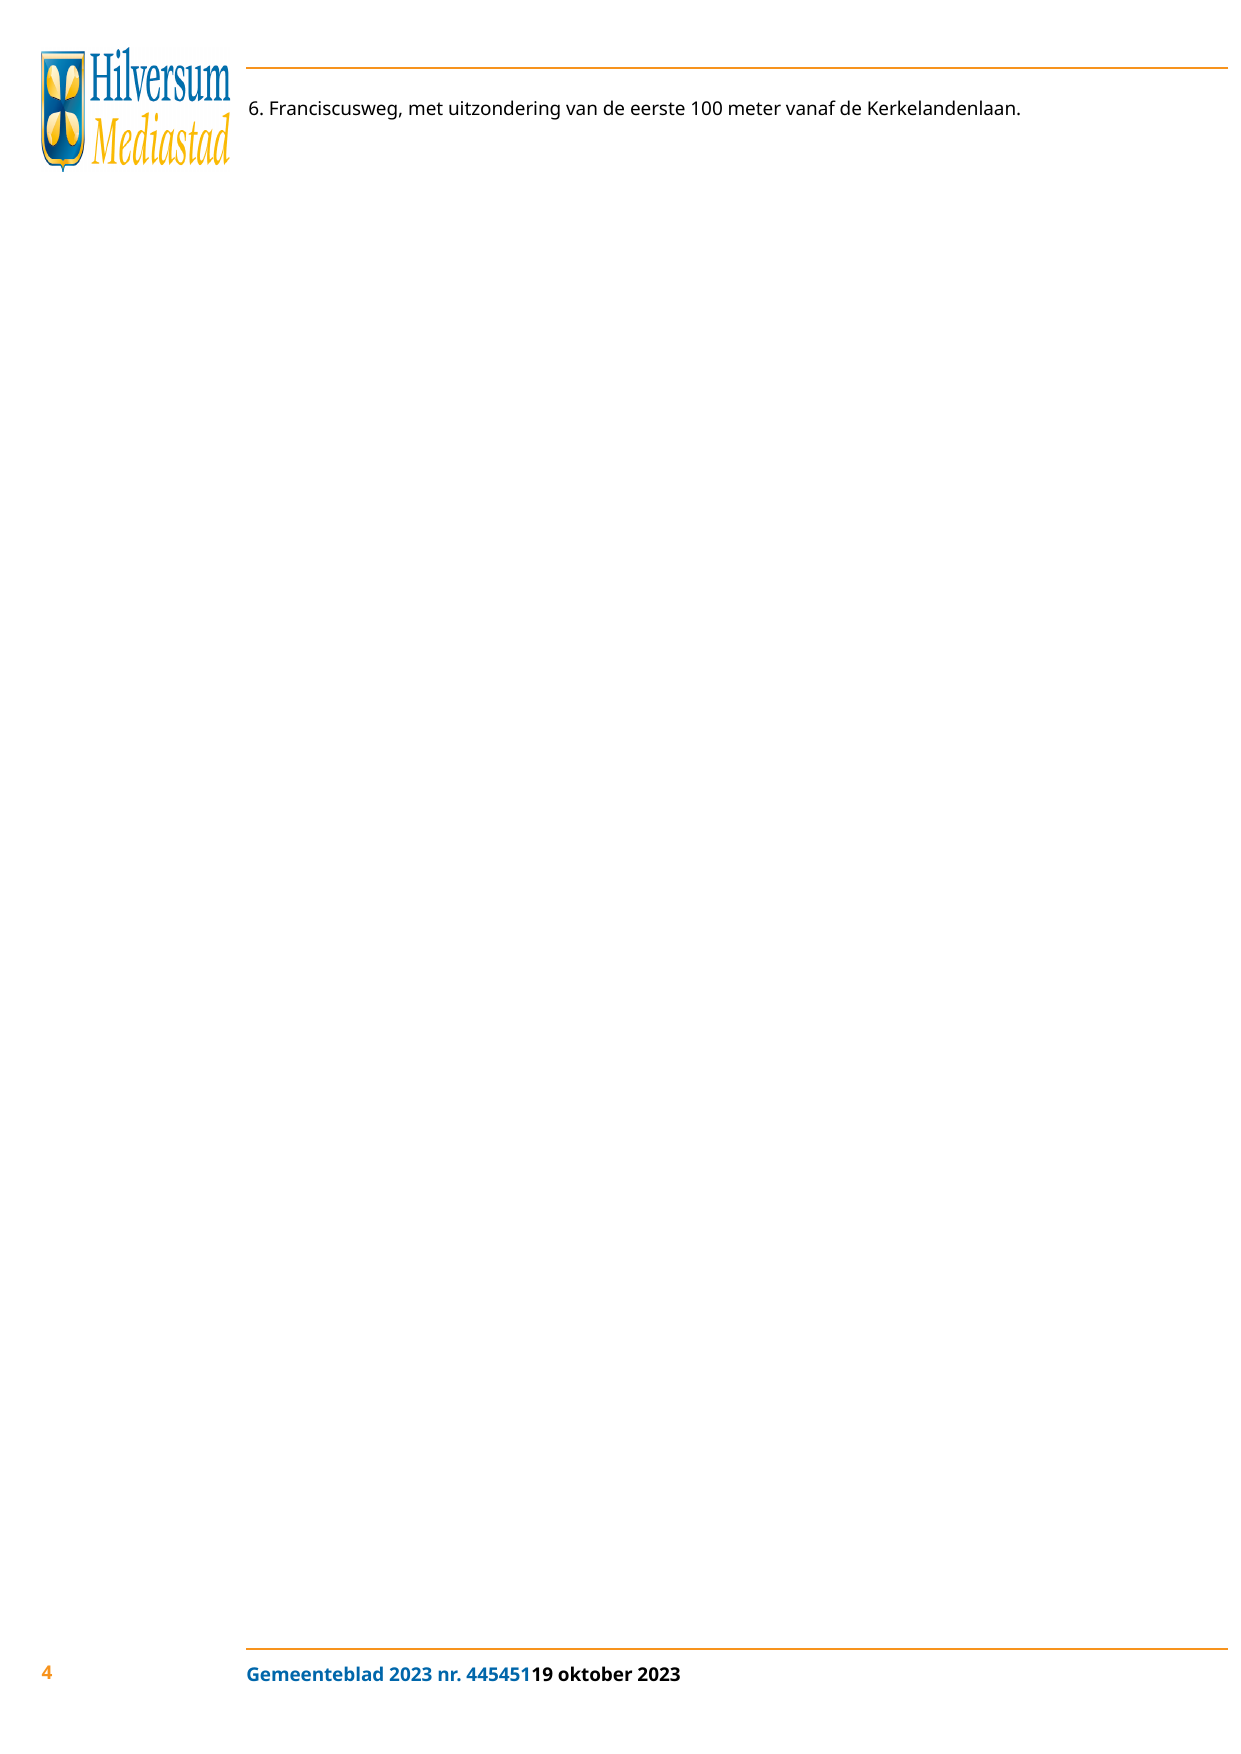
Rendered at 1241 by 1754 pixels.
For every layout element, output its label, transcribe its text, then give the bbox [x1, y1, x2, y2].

picture [41, 47, 231, 172]
text 6. Franciscusweg, met uitzondering van de eerste 100 meter vanaf de Kerkelandenlaan. [248, 95, 1152, 121]
